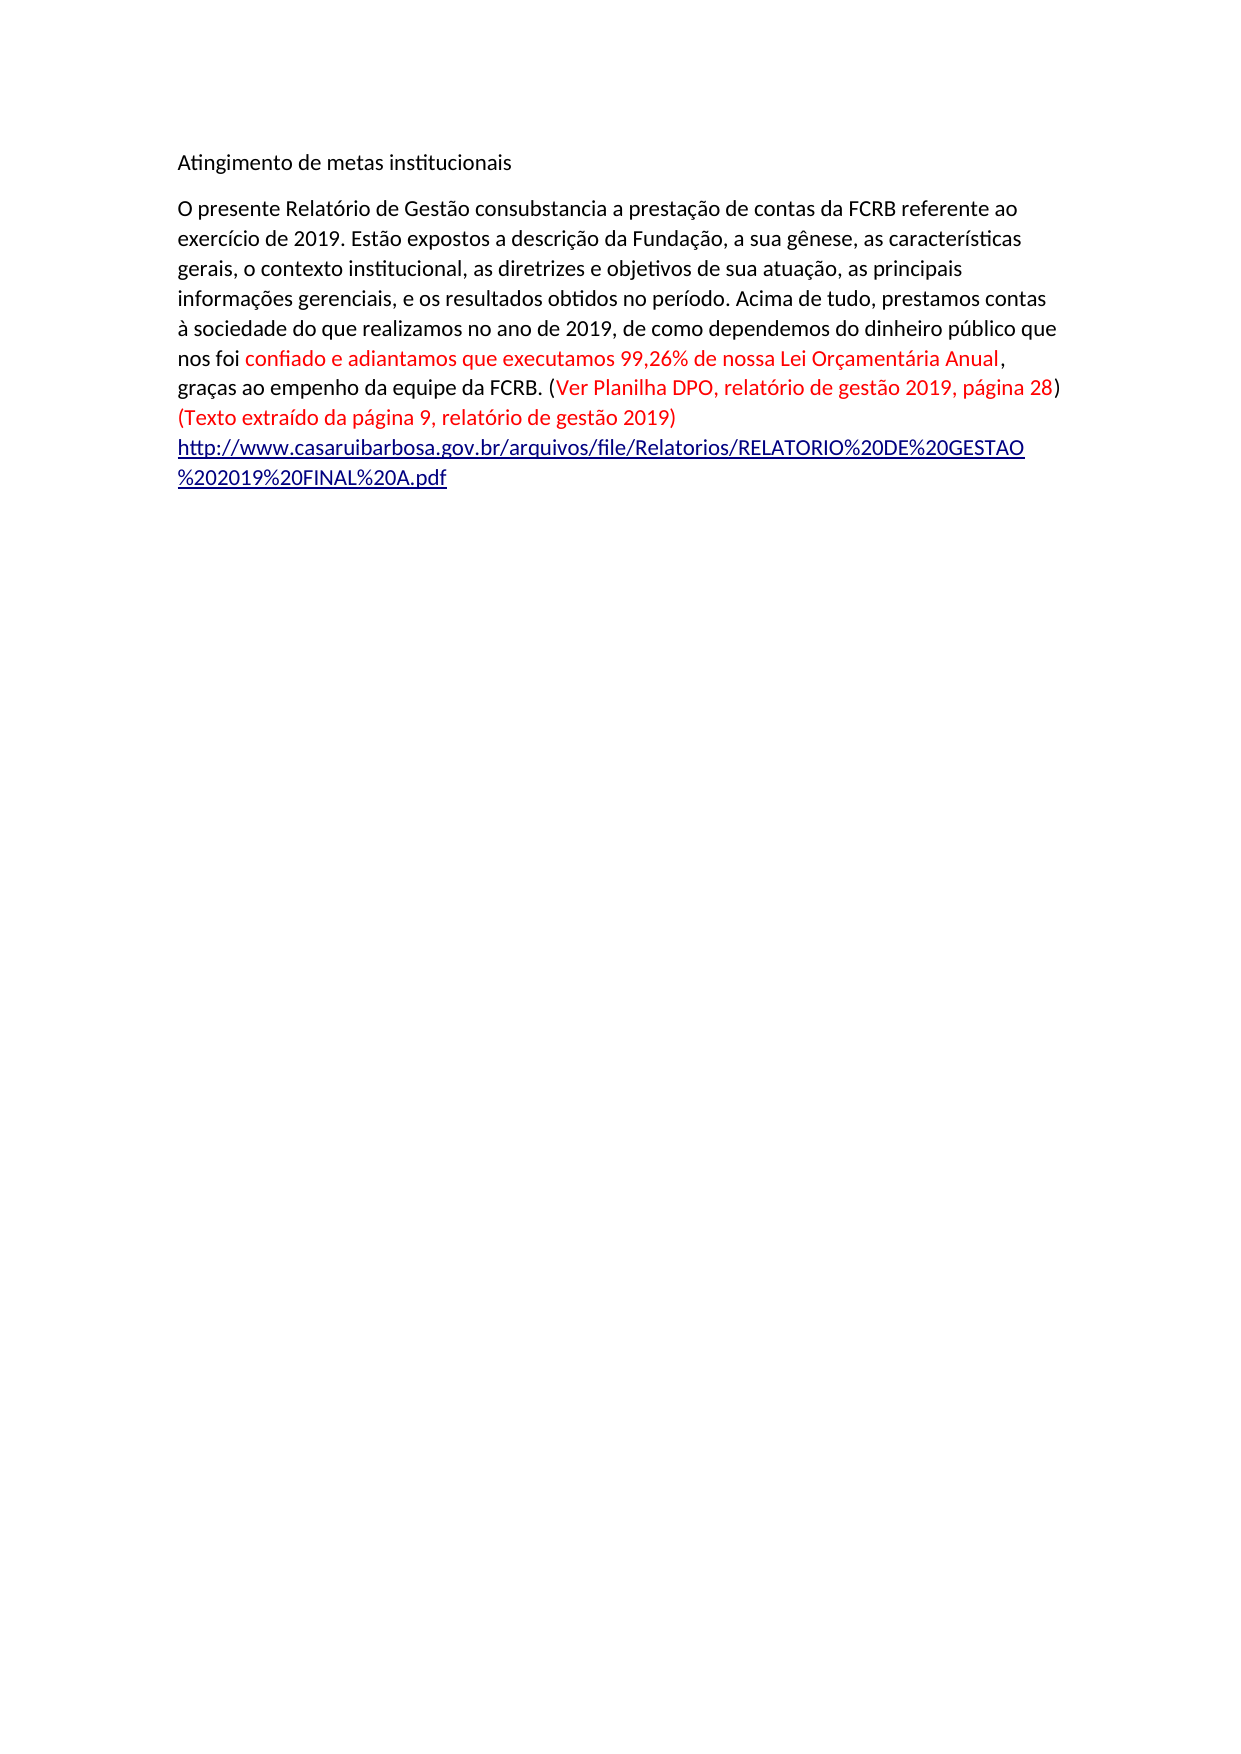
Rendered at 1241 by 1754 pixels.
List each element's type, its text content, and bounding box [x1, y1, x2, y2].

text Atingimento de metas institucionais [177, 148, 1063, 176]
text O presente Relatório de Gestão consubstancia a prestação de contas da FCRB referente ao exercício de 2019. Estão expostos a descrição da Fundação, a sua gênese, as características gerais, o contexto institucional, as diretrizes e objetivos de sua atuação, as principais informações gerenciais, e os resultados obtidos no período. Acima de tudo, prestamos contas à sociedade do que realizamos no ano de 2019, de como dependemos do dinheiro público que nos foi confiado e adiantamos que executamos 99,26% de nossa Lei Orçamentária Anual, graças ao empenho da equipe da FCRB. (Ver Planilha DPO, relatório de gestão 2019, página 28) (Texto extraído da página 9, relatório de gestão 2019) http://www.casaruibarbosa.gov.br/arquivos/file/Relatorios/RELATORIO%20DE%20GESTAO%202019%20FINAL%20A.pdf [177, 194, 1063, 491]
